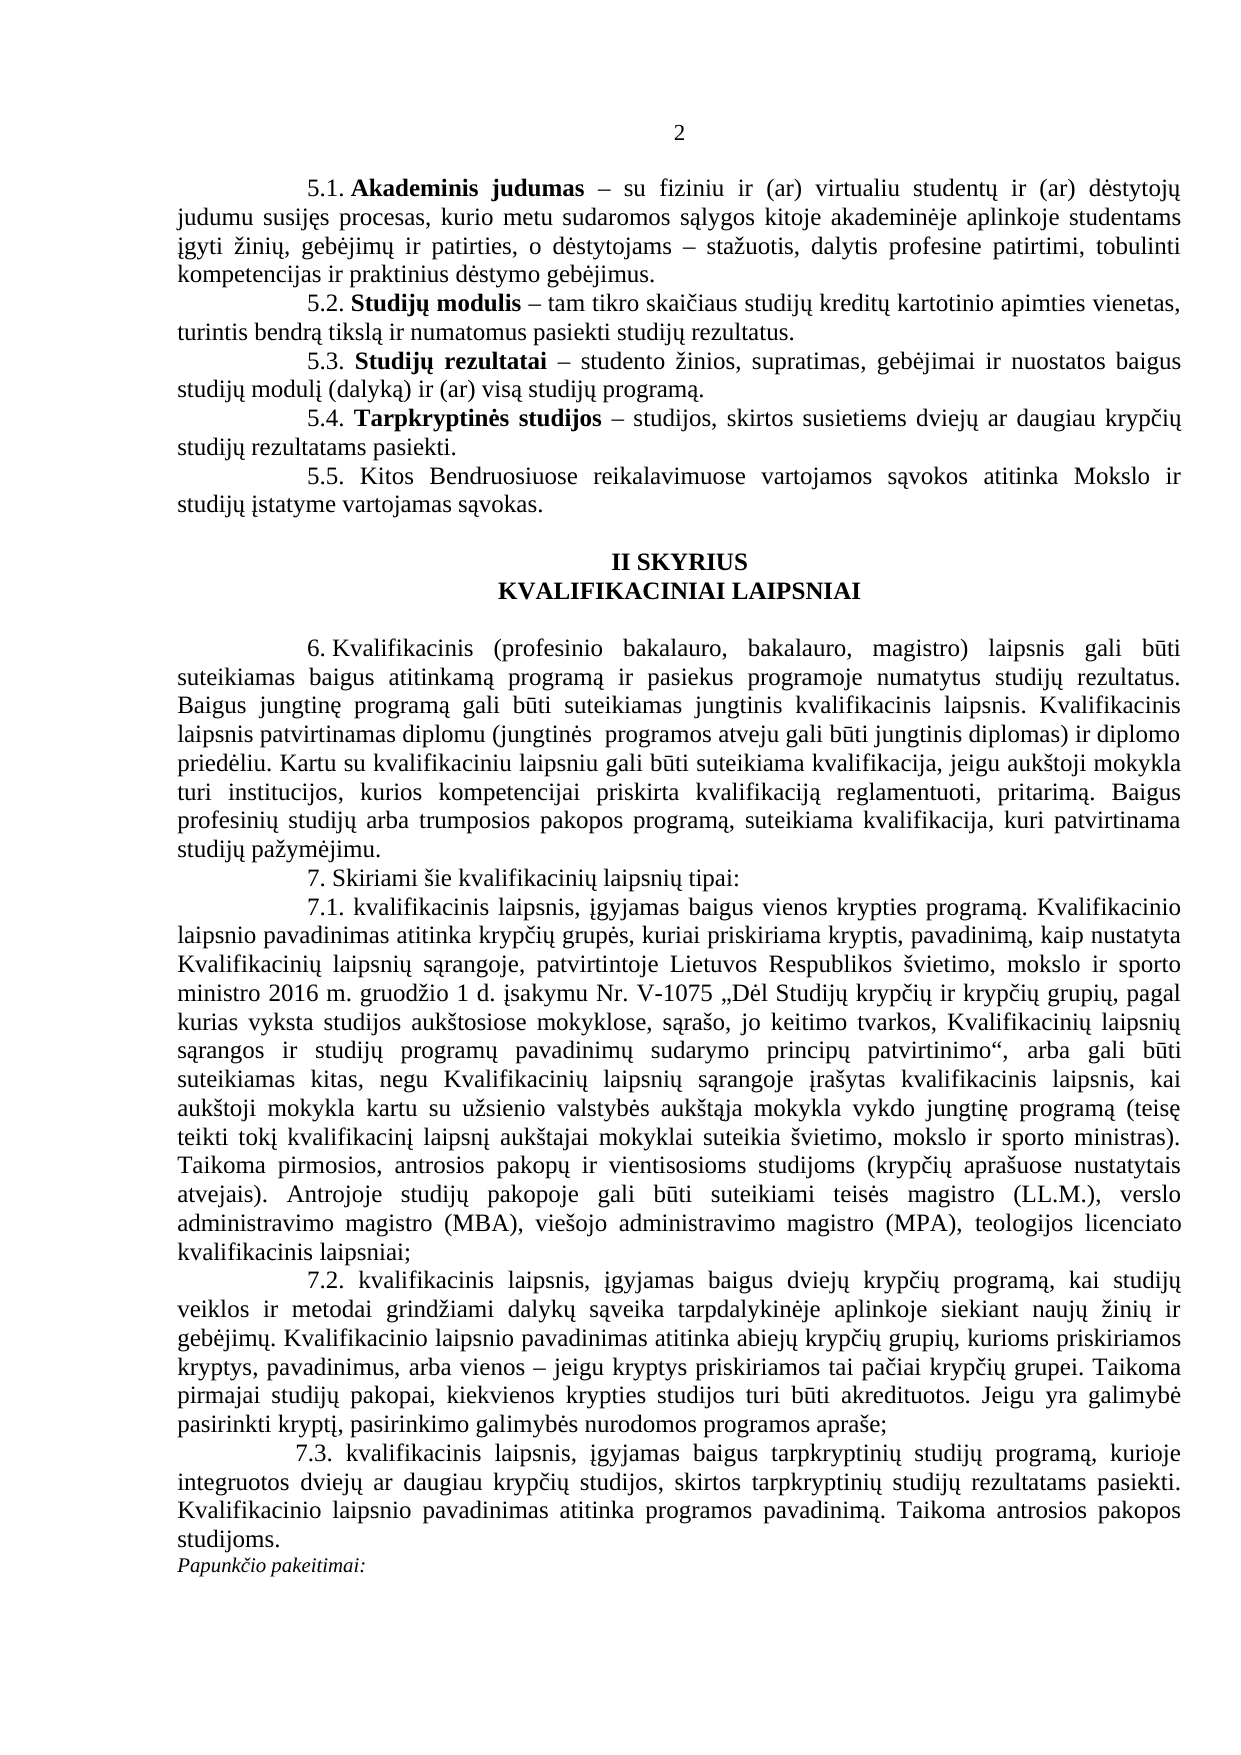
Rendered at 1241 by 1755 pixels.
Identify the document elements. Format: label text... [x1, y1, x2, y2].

text 5.3. Studijų rezultatai – studento žinios, supratimas, gebėjimai ir nuostatos baigus studijų modulį (dalyką) ir (ar) visą studijų programą. [177, 346, 1182, 403]
text 7.1. kvalifikacinis laipsnis, įgyjamas baigus vienos krypties programą. Kvalifikacinio laipsnio pavadinimas atitinka krypčių grupės, kuriai priskiriama kryptis, pavadinimą, kaip nustatyta Kvalifikacinių laipsnių sąrangoje, patvirtintoje Lietuvos Respublikos švietimo, mokslo ir sporto ministro 2016 m. gruodžio 1 d. įsakymu Nr. V-1075 „Dėl Studijų krypčių ir krypčių grupių, pagal kurias vyksta studijos aukštosiose mokyklose, sąrašo, jo keitimo tvarkos, Kvalifikacinių laipsnių sąrangos ir studijų programų pavadinimų sudarymo principų patvirtinimo“, arba gali būti suteikiamas kitas, negu Kvalifikacinių laipsnių sąrangoje įrašytas kvalifikacinis laipsnis, kai aukštoji mokykla kartu su užsienio valstybės aukštąja mokykla vykdo jungtinę programą (teisę teikti tokį kvalifikacinį laipsnį aukštajai mokyklai suteikia švietimo, mokslo ir sporto ministras). Taikoma pirmosios, antrosios pakopų ir vientisosioms studijoms (krypčių aprašuose nustatytais atvejais). Antrojoje studijų pakopoje gali būti suteikiami teisės magistro (LL.M.), verslo administravimo magistro (MBA), viešojo administravimo magistro (MPA), teologijos licenciato kvalifikacinis laipsniai; [177, 892, 1182, 1266]
text 5.5. Kitos Bendruosiuose reikalavimuose vartojamos sąvokos atitinka Mokslo ir studijų įstatyme vartojamas sąvokas. [177, 461, 1182, 518]
text 7. Skiriami šie kvalifikacinių laipsnių tipai: [177, 863, 1182, 892]
text 5.4. Tarpkryptinės studijos – studijos, skirtos susietiems dviejų ar daugiau krypčių studijų rezultatams pasiekti. [177, 403, 1182, 461]
text 5.1. Akademinis judumas – su fiziniu ir (ar) virtualiu studentų ir (ar) dėstytojų judumu susijęs procesas, kurio metu sudaromos sąlygos kitoje akademinėje aplinkoje studentams įgyti žinių, gebėjimų ir patirties, o dėstytojams – stažuotis, dalytis profesine patirtimi, tobulinti kompetencijas ir praktinius dėstymo gebėjimus. [177, 173, 1182, 288]
text 7.3. kvalifikacinis laipsnis, įgyjamas baigus tarpkryptinių studijų programą, kurioje integruotos dviejų ar daugiau krypčių studijos, skirtos tarpkryptinių studijų rezultatams pasiekti. Kvalifikacinio laipsnio pavadinimas atitinka programos pavadinimą. Taikoma antrosios pakopos studijoms. [177, 1438, 1182, 1553]
text II SKYRIUS [177, 547, 1182, 576]
text Papunkčio pakeitimai: [177, 1553, 1182, 1577]
text KVALIFIKACINIAI LAIPSNIAI [177, 576, 1182, 604]
text 6. Kvalifikacinis (profesinio bakalauro, bakalauro, magistro) laipsnis gali būti suteikiamas baigus atitinkamą programą ir pasiekus programoje numatytus studijų rezultatus. Baigus jungtinę programą gali būti suteikiamas jungtinis kvalifikacinis laipsnis. Kvalifikacinis laipsnis patvirtinamas diplomu (jungtinės programos atveju gali būti jungtinis diplomas) ir diplomo priedėliu. Kartu su kvalifikaciniu laipsniu gali būti suteikiama kvalifikacija, jeigu aukštoji mokykla turi institucijos, kurios kompetencijai priskirta kvalifikaciją reglamentuoti, pritarimą. Baigus profesinių studijų arba trumposios pakopos programą, suteikiama kvalifikacija, kuri patvirtinama studijų pažymėjimu. [177, 633, 1182, 863]
text 5.2. Studijų modulis – tam tikro skaičiaus studijų kreditų kartotinio apimties vienetas, turintis bendrą tikslą ir numatomus pasiekti studijų rezultatus. [177, 288, 1182, 346]
text 7.2. kvalifikacinis laipsnis, įgyjamas baigus dviejų krypčių programą, kai studijų veiklos ir metodai grindžiami dalykų sąveika tarpdalykinėje aplinkoje siekiant naujų žinių ir gebėjimų. Kvalifikacinio laipsnio pavadinimas atitinka abiejų krypčių grupių, kurioms priskiriamos kryptys, pavadinimus, arba vienos – jeigu kryptys priskiriamos tai pačiai krypčių grupei. Taikoma pirmajai studijų pakopai, kiekvienos krypties studijos turi būti akredituotos. Jeigu yra galimybė pasirinkti kryptį, pasirinkimo galimybės nurodomos programos apraše; [177, 1266, 1182, 1438]
